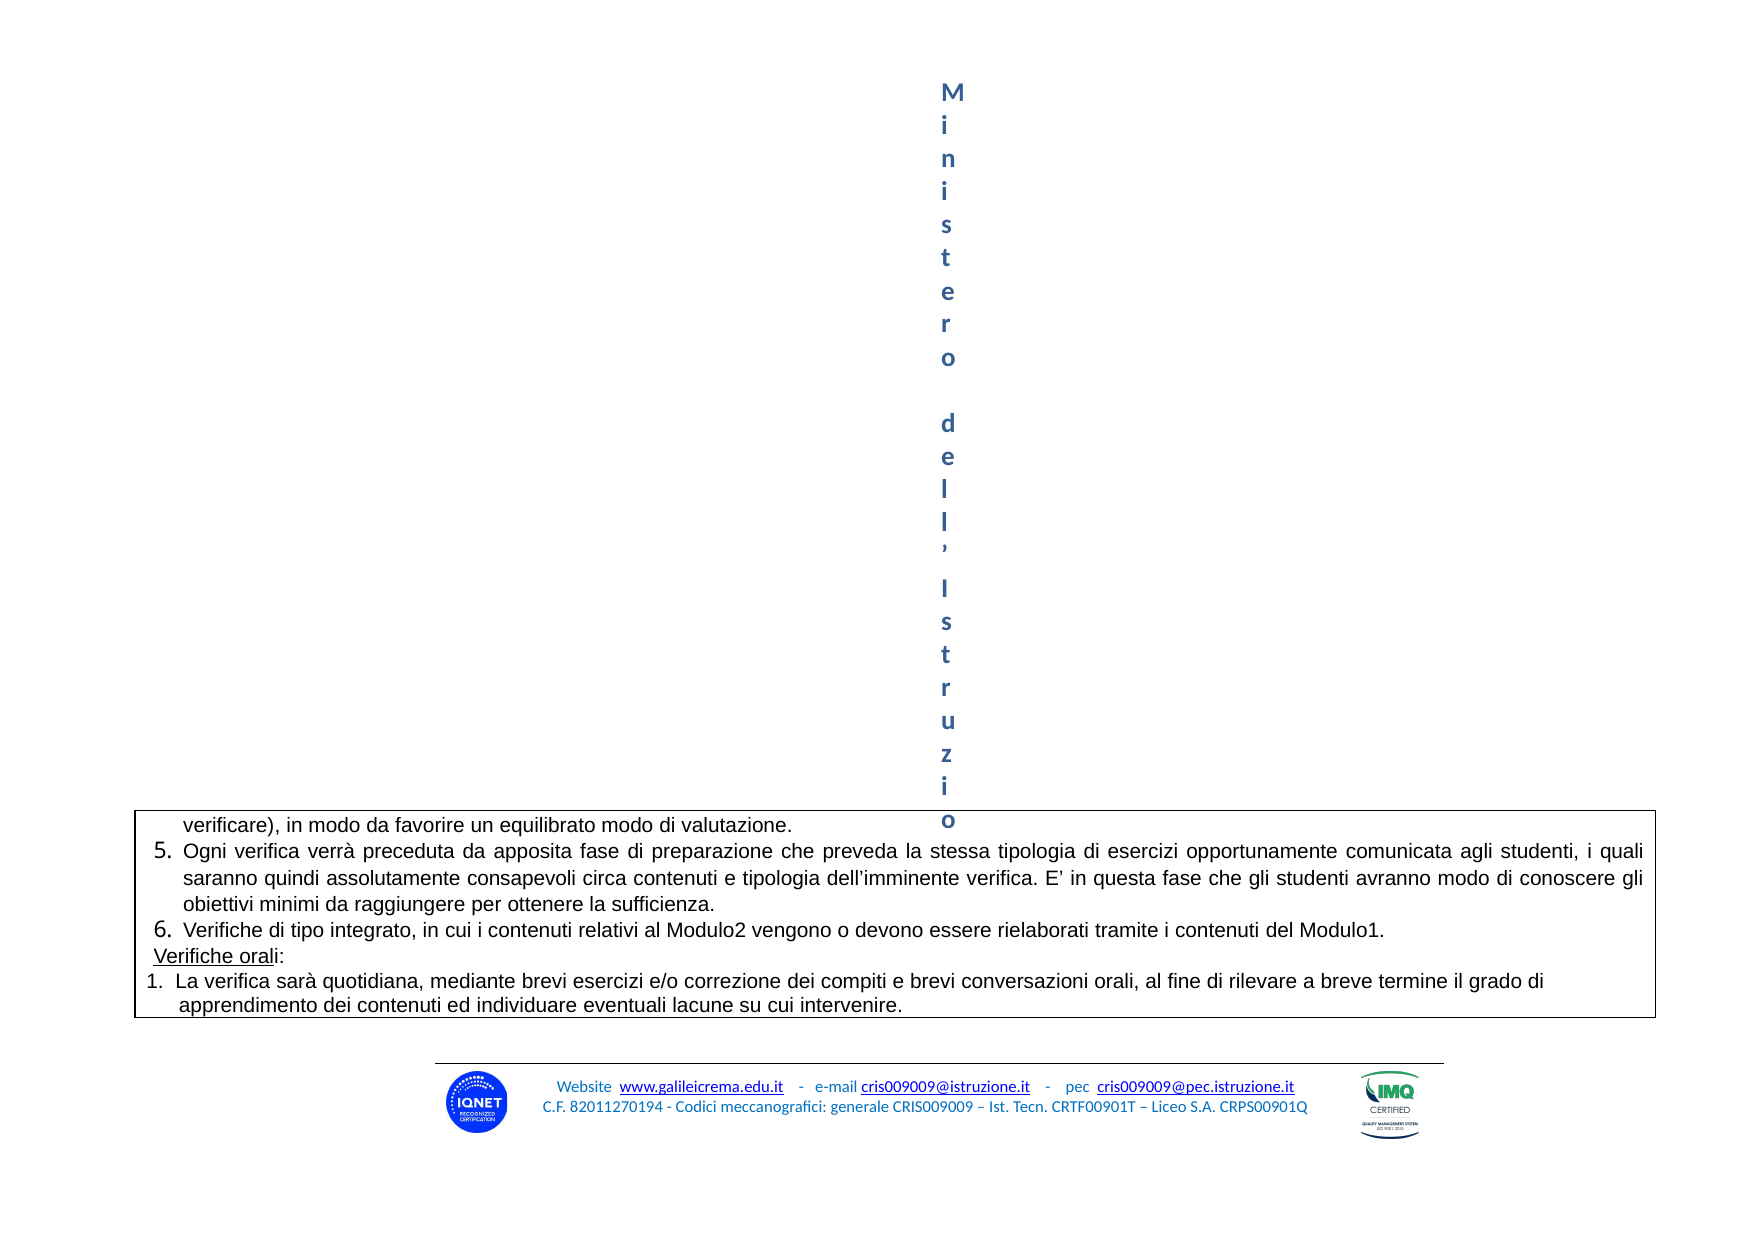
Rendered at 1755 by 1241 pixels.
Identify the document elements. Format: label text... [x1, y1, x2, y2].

table_cell Verifiche scritte: Esercizi atti a verificare la conoscenza delle strutture grammaticali e del lessico incontrato durante l’attività didattica. Gli esercizi potranno prevedere inserimenti, trasformazioni, risposte a questionari, esposizione di argomentazioni. Prevista la semplice traduzione, intesa anche come trasposizione non strettamente letterale. Esercizi atti a verificare la conoscenza di contenuti inerenti tematiche socio-storico-culturali affrontate durante l’attività didattica. Verrà valutato non solo il grado di conoscenza dei contenuti, ma anche la competenza nell’uso della lingua e la correttezza espositiva. Prove libere e non strutturate (composizione di lettere, brevi relazioni…) Ogni verifica proporrà esercizi di graduata difficoltà. Ad ogni esercizio verrà attribuito un punteggio (calcolato in base a quantità e difficoltà degli elementi da verificare), in modo da favorire un equilibrato modo di valutazione. Ogni verifica verrà preceduta da apposita fase di preparazione che preveda la stessa tipologia di esercizi opportunamente comunicata agli studenti, i quali saranno quindi assolutamente consapevoli circa contenuti e tipologia dell’imminente verifica. E’ in questa fase che gli studenti avranno modo di conoscere gli obiettivi minimi da raggiungere per ottenere la sufficienza. Verifiche di tipo integrato, in cui i contenuti relativi al Modulo2 vengono o devono essere rielaborati tramite i contenuti del Modulo1. Verifiche orali: 1. La verifica sarà quotidiana, mediante brevi esercizi e/o correzione dei compiti e brevi conversazioni orali, al fine di rilevare a breve termine il grado di apprendimento dei contenuti ed individuare eventuali lacune su cui intervenire. 2. Interrogazioni individuali per accertare il grado di apprendimento delle regole grammaticali, il grado di autonomia nella loro applicazione, il livello della conoscenza lessicale, il grado di competenza espositiva dal punto di vista del contenuto e della forma comunicativa. Quantità di verifiche: non meno di tre prove (scritte e/o orali) per quadrimestre Frequenza delle verifiche: parziali e/o conclusive di significative sezioni del modulo. [136, 811, 1655, 1017]
